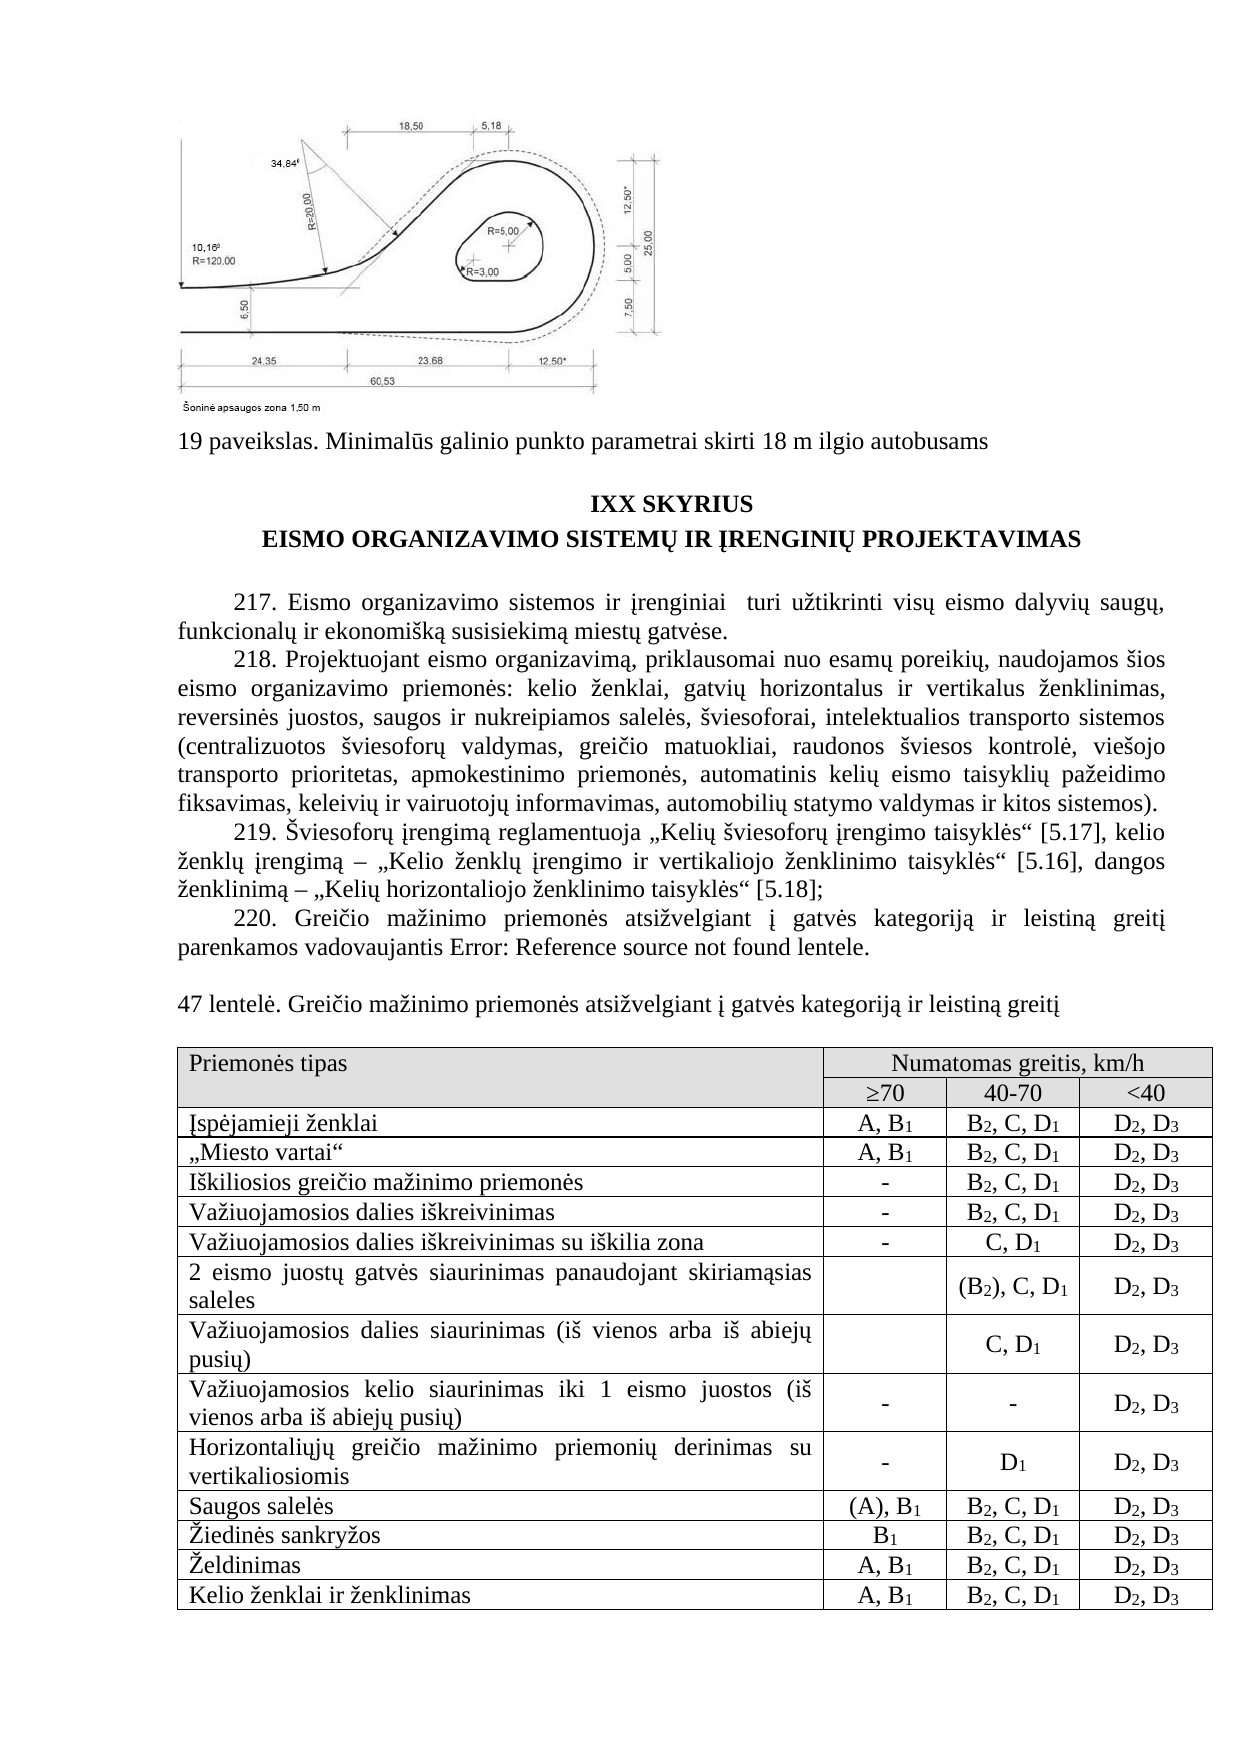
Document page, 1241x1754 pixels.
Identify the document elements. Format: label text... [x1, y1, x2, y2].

table_cell 40-70 [947, 1078, 1079, 1107]
table_cell „Miesto vartai“ [178, 1138, 823, 1166]
table_cell - [947, 1374, 1079, 1431]
table_cell B2, C, D1 [947, 1491, 1079, 1519]
table_cell D2, D3 [1080, 1138, 1212, 1166]
table_cell D2, D3 [1080, 1580, 1212, 1609]
table_cell B2, C, D1 [947, 1521, 1079, 1549]
table_cell B2, C, D1 [947, 1138, 1079, 1166]
table_cell B2, C, D1 [947, 1550, 1079, 1579]
table_cell A, B1 [824, 1108, 946, 1136]
table_cell A, B1 [824, 1580, 946, 1609]
text 217. Eismo organizavimo sistemos ir įrenginiai turi užtikrinti visų eismo dalyvių saugų, funkcionalų ir ekonomišką susisiekimą miestų gatvėse. [177, 587, 1166, 644]
table_cell D2, D3 [1080, 1491, 1212, 1519]
table_header Priemonės tipas [178, 1048, 823, 1107]
text 218. Projektuojant eismo organizavimą, priklausomai nuo esamų poreikių, naudojamos šios eismo organizavimo priemonės: kelio ženklai, gatvių horizontalus ir vertikalus ženklinimas, reversinės juostos, saugos ir nukreipiamos salelės, šviesoforai, intelektualios transporto sistemos (centralizuotos šviesoforų valdymas, greičio matuokliai, raudonos šviesos kontrolė, viešojo transporto prioritetas, apmokestinimo priemonės, automatinis kelių eismo taisyklių pažeidimo fiksavimas, keleivių ir vairuotojų informavimas, automobilių statymo valdymas ir kitos sistemos). [177, 644, 1166, 817]
table_cell B2, C, D1 [947, 1197, 1079, 1226]
table_cell D2, D3 [1080, 1315, 1212, 1373]
table_cell - [824, 1227, 946, 1256]
table_cell Saugos salelės [178, 1491, 823, 1519]
table_cell Želdinimas [178, 1550, 823, 1579]
table_cell D2, D3 [1080, 1550, 1212, 1579]
table_cell D2, D3 [1080, 1167, 1212, 1196]
table_cell C, D1 [947, 1315, 1079, 1373]
table_cell B2, C, D1 [947, 1167, 1079, 1196]
table_cell - [824, 1432, 946, 1490]
table_cell Važiuojamosios kelio siaurinimas iki 1 eismo juostos (iš vienos arba iš abiejų pusių) [178, 1374, 823, 1431]
table_cell B2, C, D1 [947, 1580, 1079, 1609]
table_cell Horizontaliųjų greičio mažinimo priemonių derinimas su vertikaliosiomis [178, 1432, 823, 1490]
table_cell Žiedinės sankryžos [178, 1521, 823, 1549]
table_cell D2, D3 [1080, 1257, 1212, 1314]
table_cell A, B1 [824, 1138, 946, 1166]
table_cell B1 [824, 1521, 946, 1549]
text EISMO ORGANIZAVIMO SISTEMų IR ĮRENGINIų projektavimas [177, 524, 1166, 552]
text 47 lentelė. Greičio mažinimo priemonės atsižvelgiant į gatvės kategoriją ir leistiną greitį [177, 989, 1166, 1018]
table_cell Važiuojamosios dalies siaurinimas (iš vienos arba iš abiejų pusių) [178, 1315, 823, 1373]
text 220. Greičio mažinimo priemonės atsižvelgiant į gatvės kategoriją ir leistiną greitį parenkamos vadovaujantis 47 lentele. [177, 903, 1166, 961]
table_cell [824, 1257, 946, 1314]
table_cell Iškiliosios greičio mažinimo priemonės [178, 1167, 823, 1196]
table_cell - [824, 1167, 946, 1196]
table_cell [824, 1315, 946, 1373]
table_cell B2, C, D1 [947, 1108, 1079, 1136]
table_cell (B2), C, D1 [947, 1257, 1079, 1314]
table_cell C, D1 [947, 1227, 1079, 1256]
table_cell D2, D3 [1080, 1521, 1212, 1549]
table_cell 2 eismo juostų gatvės siaurinimas panaudojant skiriamąsias saleles [178, 1257, 823, 1314]
table_cell A, B1 [824, 1550, 946, 1579]
text 19 paveikslas. Minimalūs galinio punkto parametrai skirti 18 m ilgio autobusams [177, 426, 1166, 455]
table_cell D2, D3 [1080, 1432, 1212, 1490]
table_cell - [824, 1374, 946, 1431]
table_cell (A), B1 [824, 1491, 946, 1519]
table_cell ≥70 [824, 1078, 946, 1107]
table_header Numatomas greitis, km/h [824, 1048, 1212, 1077]
table_cell <40 [1080, 1078, 1212, 1107]
table_cell Važiuojamosios dalies iškreivinimas [178, 1197, 823, 1226]
table_cell Įspėjamieji ženklai [178, 1108, 823, 1136]
table_cell Kelio ženklai ir ženklinimas [178, 1580, 823, 1609]
text 219. Šviesoforų įrengimą reglamentuoja „Kelių šviesoforų įrengimo taisyklės“ [5.17], kelio ženklų įrengimą – „Kelio ženklų įrengimo ir vertikaliojo ženklinimo taisyklės“ [5.16], dangos ženklinimą – „Kelių horizontaliojo ženklinimo taisyklės“ [5.18]; [177, 817, 1166, 903]
table_cell D2, D3 [1080, 1227, 1212, 1256]
table_cell D2, D3 [1080, 1374, 1212, 1431]
table_cell D2, D3 [1080, 1197, 1212, 1226]
table_cell D2, D3 [1080, 1108, 1212, 1136]
text IXX SKYRIUS [177, 489, 1166, 518]
table_cell D1 [947, 1432, 1079, 1490]
table_cell - [824, 1197, 946, 1226]
table_cell Važiuojamosios dalies iškreivinimas su iškilia zona [178, 1227, 823, 1256]
